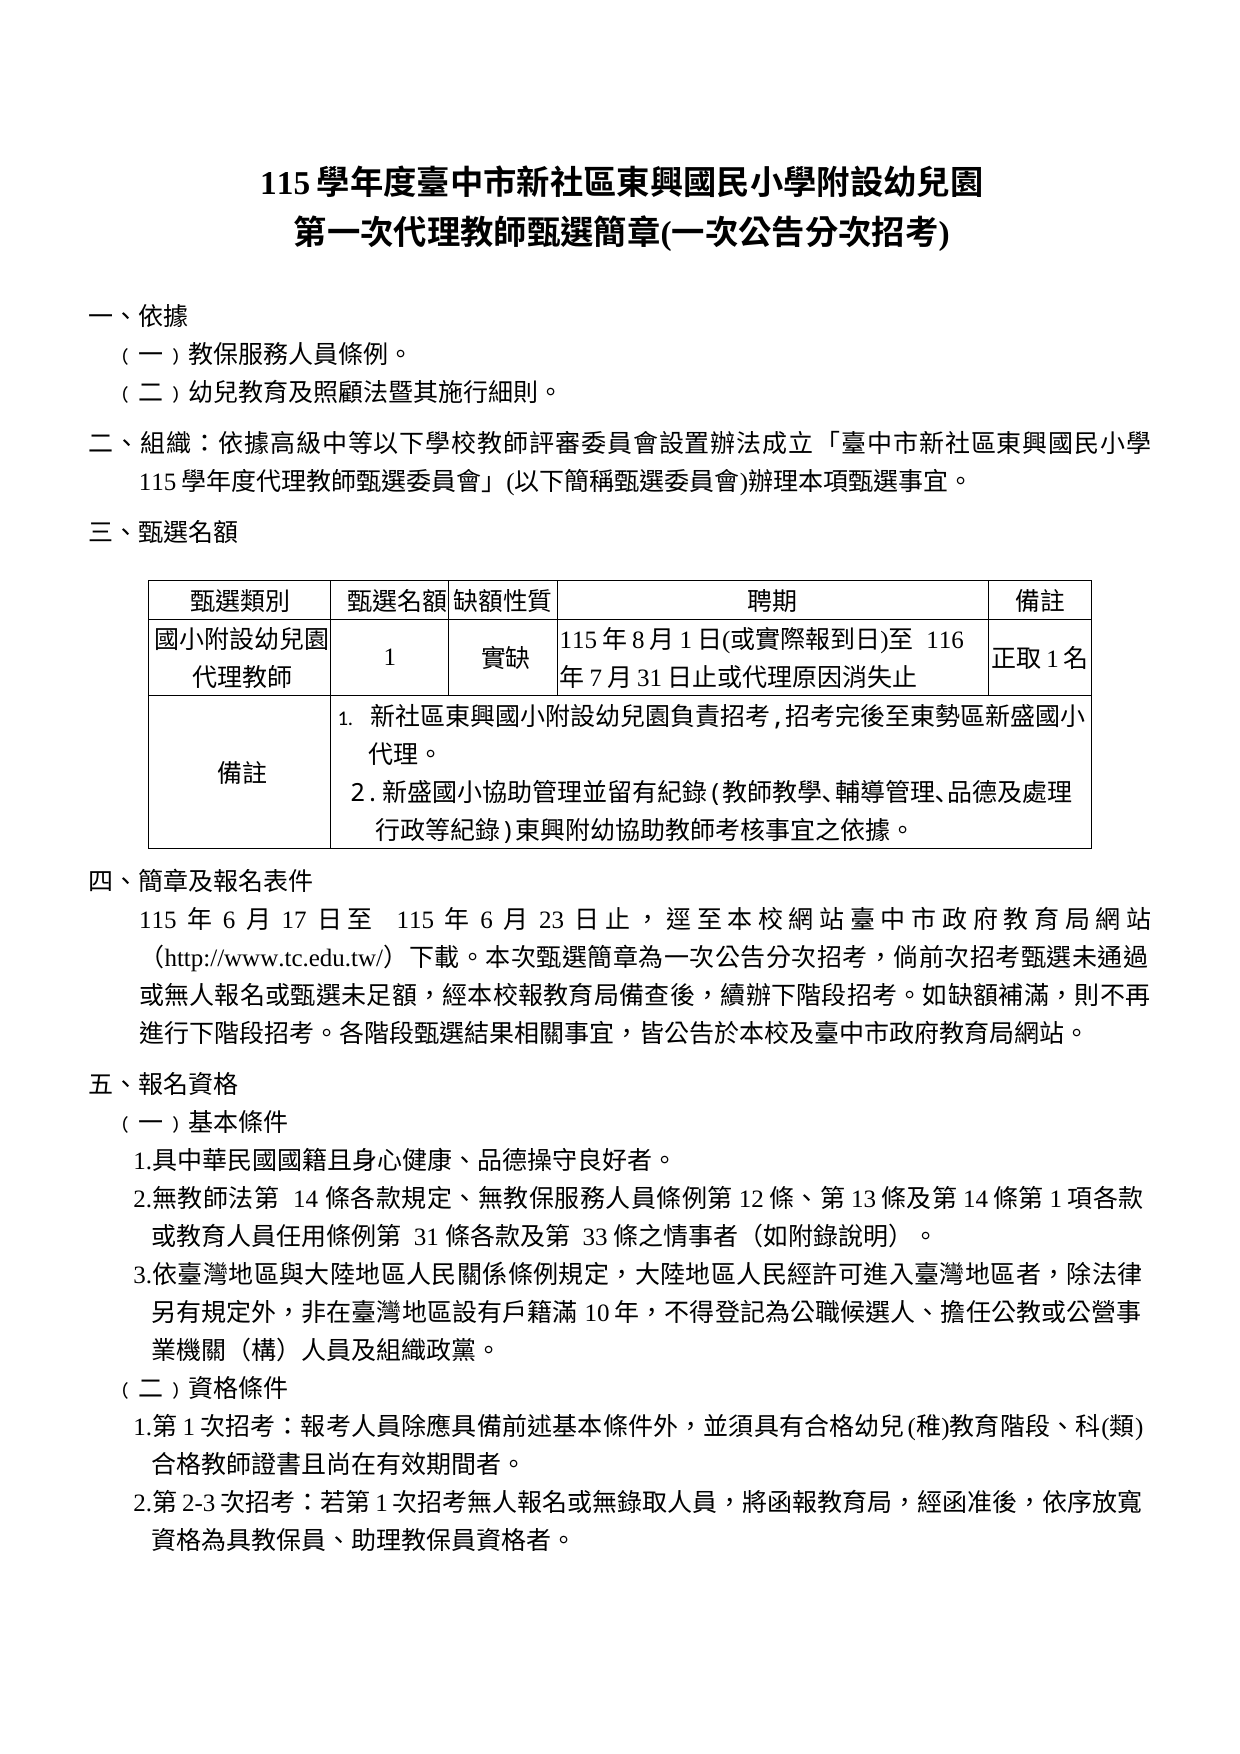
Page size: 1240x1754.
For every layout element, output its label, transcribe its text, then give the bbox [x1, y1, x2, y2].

table_cell 實缺 [449, 620, 557, 695]
text 三、甄選名額 [89, 512, 1152, 548]
text 一、依據 [89, 297, 1152, 333]
table_cell 國小附設幼兒園 代理教師 [149, 620, 330, 695]
text 115年6月17日至 115年6月23日止，逕至本校網站臺中市政府教育局網站（http://www.tc.edu.tw/）下載。本次甄選簡章為一次公告分次招考，倘前次招考甄選未通過或無人報名或甄選未足額，經本校報教育局備查後，續辦下階段招考。如缺額補滿，則不再進行下階段招考。各階段甄選結果相關事宜，皆公告於本校及臺中市政府教育局網站。 [139, 900, 1152, 1050]
table_cell 備註 [149, 696, 330, 848]
table_header 聘期 [558, 581, 988, 619]
text ﹙一﹚基本條件 [114, 1102, 1152, 1138]
text ﹙一﹚教保服務人員條例。 [114, 335, 1152, 371]
table_cell 正取1名 [989, 620, 1091, 695]
table_header 甄選名額 [331, 581, 448, 619]
table_cell 1 [331, 620, 448, 695]
table_header 缺額性質 [449, 581, 557, 619]
table_header 甄選類別 [149, 581, 330, 619]
text 二、組織：依據高級中等以下學校教師評審委員會設置辦法成立「臺中市新社區東興國民小學115學年度代理教師甄選委員會」(以下簡稱甄選委員會)辦理本項甄選事宜。 [89, 423, 1152, 498]
text 1.具中華民國國籍且身心健康、品德操守良好者。 [133, 1140, 1143, 1177]
text 第一次代理教師甄選簡章(一次公告分次招考) [89, 206, 1154, 254]
text 2.第2-3次招考：若第1次招考無人報名或無錄取人員，將函報教育局，經函准後，依序放寬資格為具教保員、助理教保員資格者。 [133, 1482, 1143, 1557]
text 1.第1次招考：報考人員除應具備前述基本條件外，並須具有合格幼兒(稚)教育階段、科(類)合格教師證書且尚在有效期間者。 [133, 1406, 1143, 1481]
text 四、簡章及報名表件 [89, 862, 1152, 898]
text 3.依臺灣地區與大陸地區人民關係條例規定，大陸地區人民經許可進入臺灣地區者，除法律另有規定外，非在臺灣地區設有戶籍滿10年，不得登記為公職候選人、擔任公教或公營事業機關（構）人員及組織政黨。 [133, 1254, 1143, 1367]
text 115學年度臺中市新社區東興國民小學附設幼兒園 [89, 155, 1154, 204]
text ﹙二﹚幼兒教育及照顧法暨其施行細則。 [114, 373, 1152, 409]
table_cell 115年8月1日(或實際報到日)至 116年7月31日止或代理原因消失止 [558, 620, 988, 695]
text ﹙二﹚資格條件 [114, 1368, 1152, 1405]
text 五、報名資格 [89, 1064, 1152, 1101]
table_header 備註 [989, 581, 1091, 619]
text 2.無教師法第 14 條各款規定、無教保服務人員條例第12條、第13條及第14條第1項各款或教育人員任用條例第 31 條各款及第 33 條之情事者（如附錄說明）。 [133, 1178, 1143, 1253]
table_cell 新社區東興國小附設幼兒園負責招考,招考完後至東勢區新盛國小 代理。 新盛國小協助管理並留有紀錄(教師教學､輔導管理､品德及處理 行政等紀錄)東興附幼協助教師考核事宜之依據。 [331, 696, 1091, 848]
